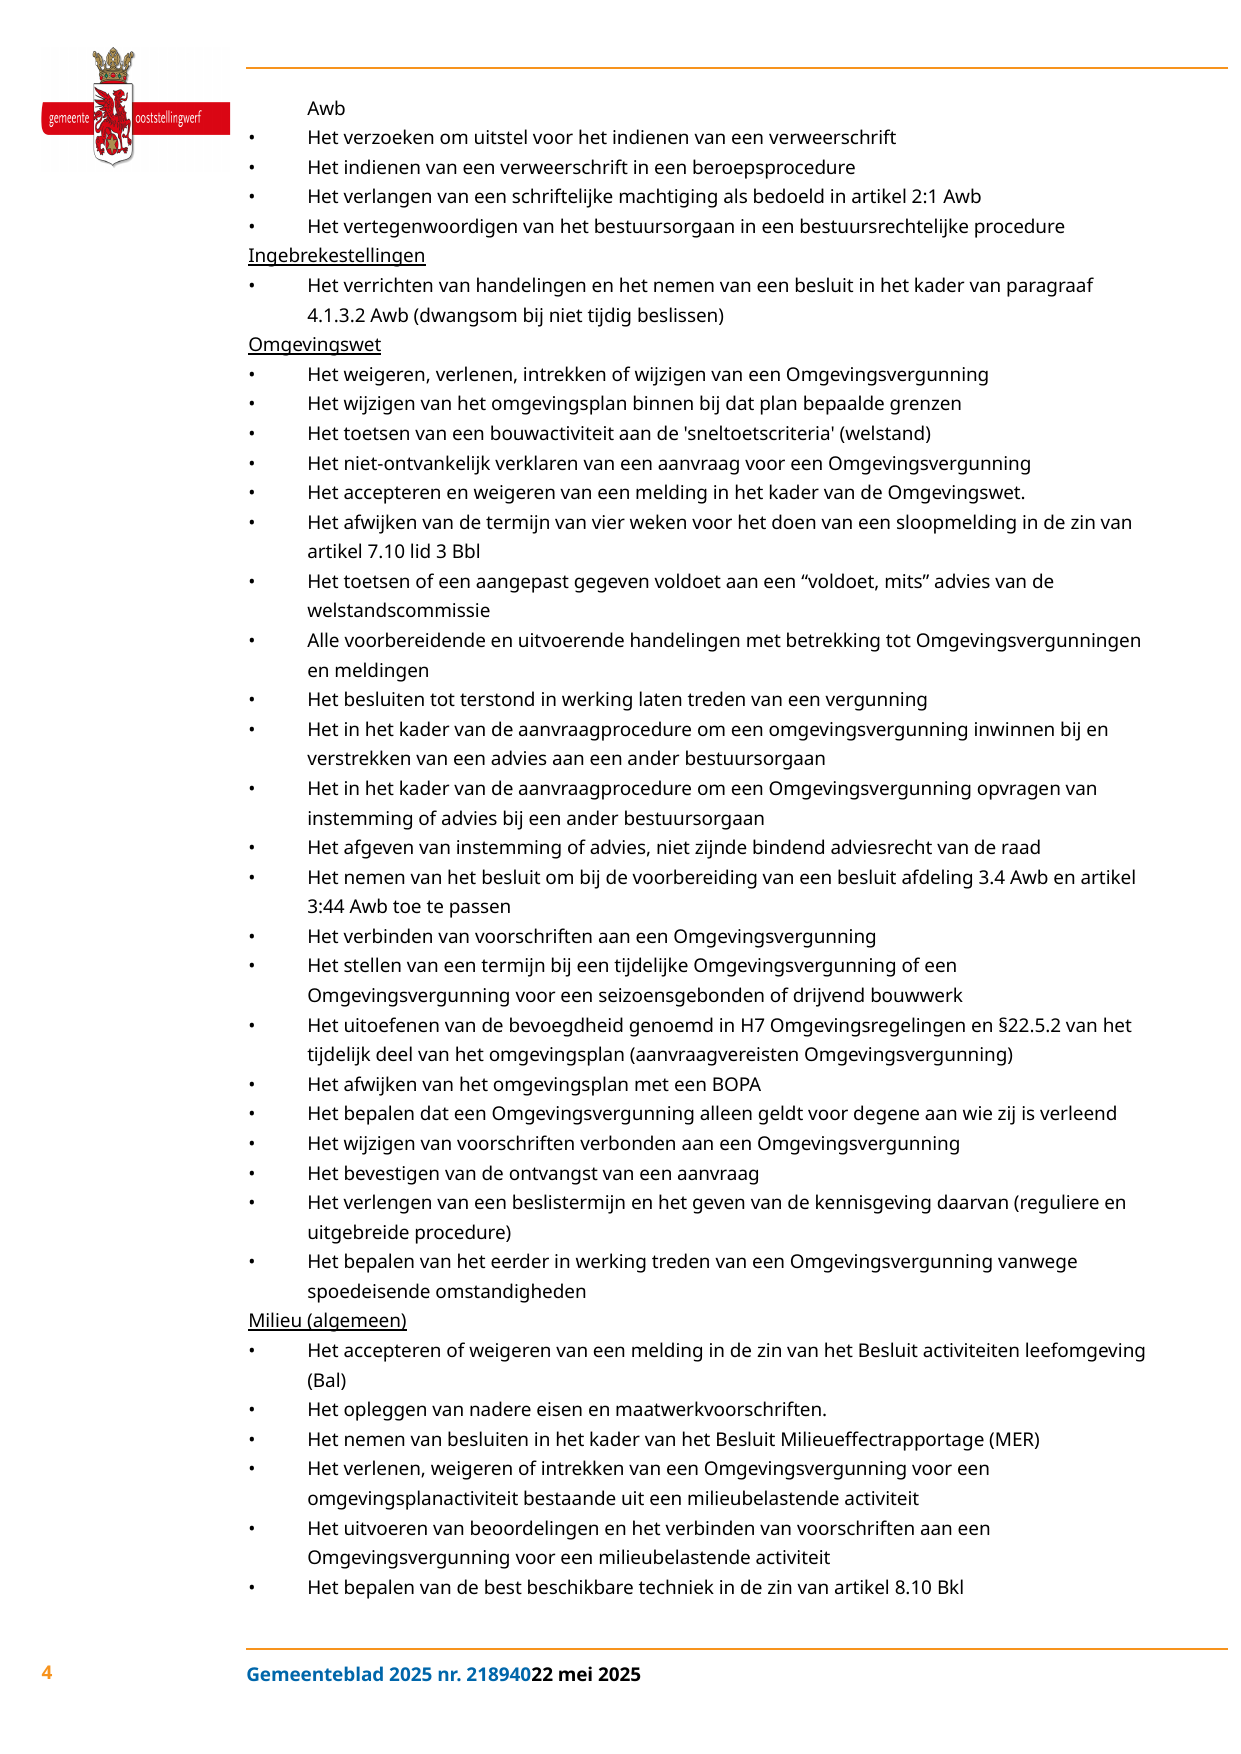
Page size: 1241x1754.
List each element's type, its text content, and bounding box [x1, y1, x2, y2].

text Milieu (algemeen) [248, 1308, 1152, 1333]
list Het verbinden van voorschriften aan een Omgevingsvergunning [248, 923, 1152, 949]
list Het nemen van het besluit om bij de voorbereiding van een besluit afdeling 3.4 Awb en artikel 3:44 Awb toe te passen [248, 864, 1152, 919]
list Het toetsen of een aangepast gegeven voldoet aan een “voldoet, mits” advies van de welstandscommissie [248, 568, 1152, 623]
list Het bepalen dat een Omgevingsvergunning alleen geldt voor degene aan wie zij is verleend [248, 1101, 1152, 1126]
list Het uitoefenen van de bevoegdheid genoemd in H7 Omgevingsregelingen en §22.5.2 van het tijdelijk deel van het omgevingsplan (aanvraagvereisten Omgevingsvergunning) [248, 1012, 1152, 1067]
list Het opleggen van nadere eisen en maatwerkvoorschriften. [248, 1396, 1152, 1422]
list Het verlenen, weigeren of intrekken van een Omgevingsvergunning voor een omgevingsplanactiviteit bestaande uit een milieubelastende activiteit [248, 1456, 1152, 1511]
list Het in het kader van de aanvraagprocedure om een omgevingsvergunning inwinnen bij en verstrekken van een advies aan een ander bestuursorgaan [248, 716, 1152, 771]
list Het toetsen van een bouwactiviteit aan de 'sneltoetscriteria' (welstand) [248, 420, 1152, 446]
list Het weigeren, verlenen, intrekken of wijzigen van een Omgevingsvergunning [248, 361, 1152, 387]
text Omgevingswet [248, 331, 1152, 357]
list Het accepteren en weigeren van een melding in het kader van de Omgevingswet. [248, 479, 1152, 505]
list Het afwijken van het omgevingsplan met een BOPA [248, 1071, 1152, 1097]
list Het verrichten van handelingen en het nemen van een besluit in het kader van paragraaf 4.1.3.2 Awb (dwangsom bij niet tijdig beslissen) [248, 272, 1152, 328]
list Het wijzigen van het omgevingsplan binnen bij dat plan bepaalde grenzen [248, 391, 1152, 416]
list Het bevestigen van de ontvangst van een aanvraag [248, 1160, 1152, 1186]
list Het bepalen van het eerder in werking treden van een Omgevingsvergunning vanwege spoedeisende omstandigheden [248, 1248, 1152, 1304]
list Het accepteren of weigeren van een melding in de zin van het Besluit activiteiten leefomgeving (Bal) [248, 1337, 1152, 1393]
picture [41, 47, 231, 172]
list Het vertegenwoordigen van het bestuursorgaan in een bestuursrechtelijke procedure [248, 213, 1152, 239]
list Het verlangen van een schriftelijke machtiging als bedoeld in artikel 2:1 Awb [248, 183, 1152, 209]
text Ingebrekestellingen [248, 243, 1152, 268]
list Het nemen van besluiten in het kader van het Besluit Milieueffectrapportage (MER) [248, 1426, 1152, 1452]
list Het bepalen van de best beschikbare techniek in de zin van artikel 8.10 Bkl [248, 1574, 1152, 1600]
list Het wijzigen van voorschriften verbonden aan een Omgevingsvergunning [248, 1130, 1152, 1156]
list Het afwijken van de termijn van vier weken voor het doen van een sloopmelding in de zin van artikel 7.10 lid 3 Bbl [248, 509, 1152, 564]
list Het niet-ontvankelijk verklaren van een aanvraag voor een Omgevingsvergunning [248, 450, 1152, 476]
list Het instemmen met rechtstreeks beroep bij de administratieve rechter, in de zin van artikel 7:1a Awb [248, 95, 1152, 121]
list Het uitvoeren van beoordelingen en het verbinden van voorschriften aan een Omgevingsvergunning voor een milieubelastende activiteit [248, 1515, 1152, 1570]
list Het verlengen van een beslistermijn en het geven van de kennisgeving daarvan (reguliere en uitgebreide procedure) [248, 1189, 1152, 1245]
list Het afgeven van instemming of advies, niet zijnde bindend adviesrecht van de raad [248, 834, 1152, 860]
list Het stellen van een termijn bij een tijdelijke Omgevingsvergunning of een Omgevingsvergunning voor een seizoensgebonden of drijvend bouwwerk [248, 953, 1152, 1008]
list Alle voorbereidende en uitvoerende handelingen met betrekking tot Omgevingsvergunningen en meldingen [248, 627, 1152, 683]
list Het indienen van een verweerschrift in een beroepsprocedure [248, 154, 1152, 180]
list Het in het kader van de aanvraagprocedure om een Omgevingsvergunning opvragen van instemming of advies bij een ander bestuursorgaan [248, 775, 1152, 831]
list Het besluiten tot terstond in werking laten treden van een vergunning [248, 686, 1152, 712]
list Het verzoeken om uitstel voor het indienen van een verweerschrift [248, 124, 1152, 150]
